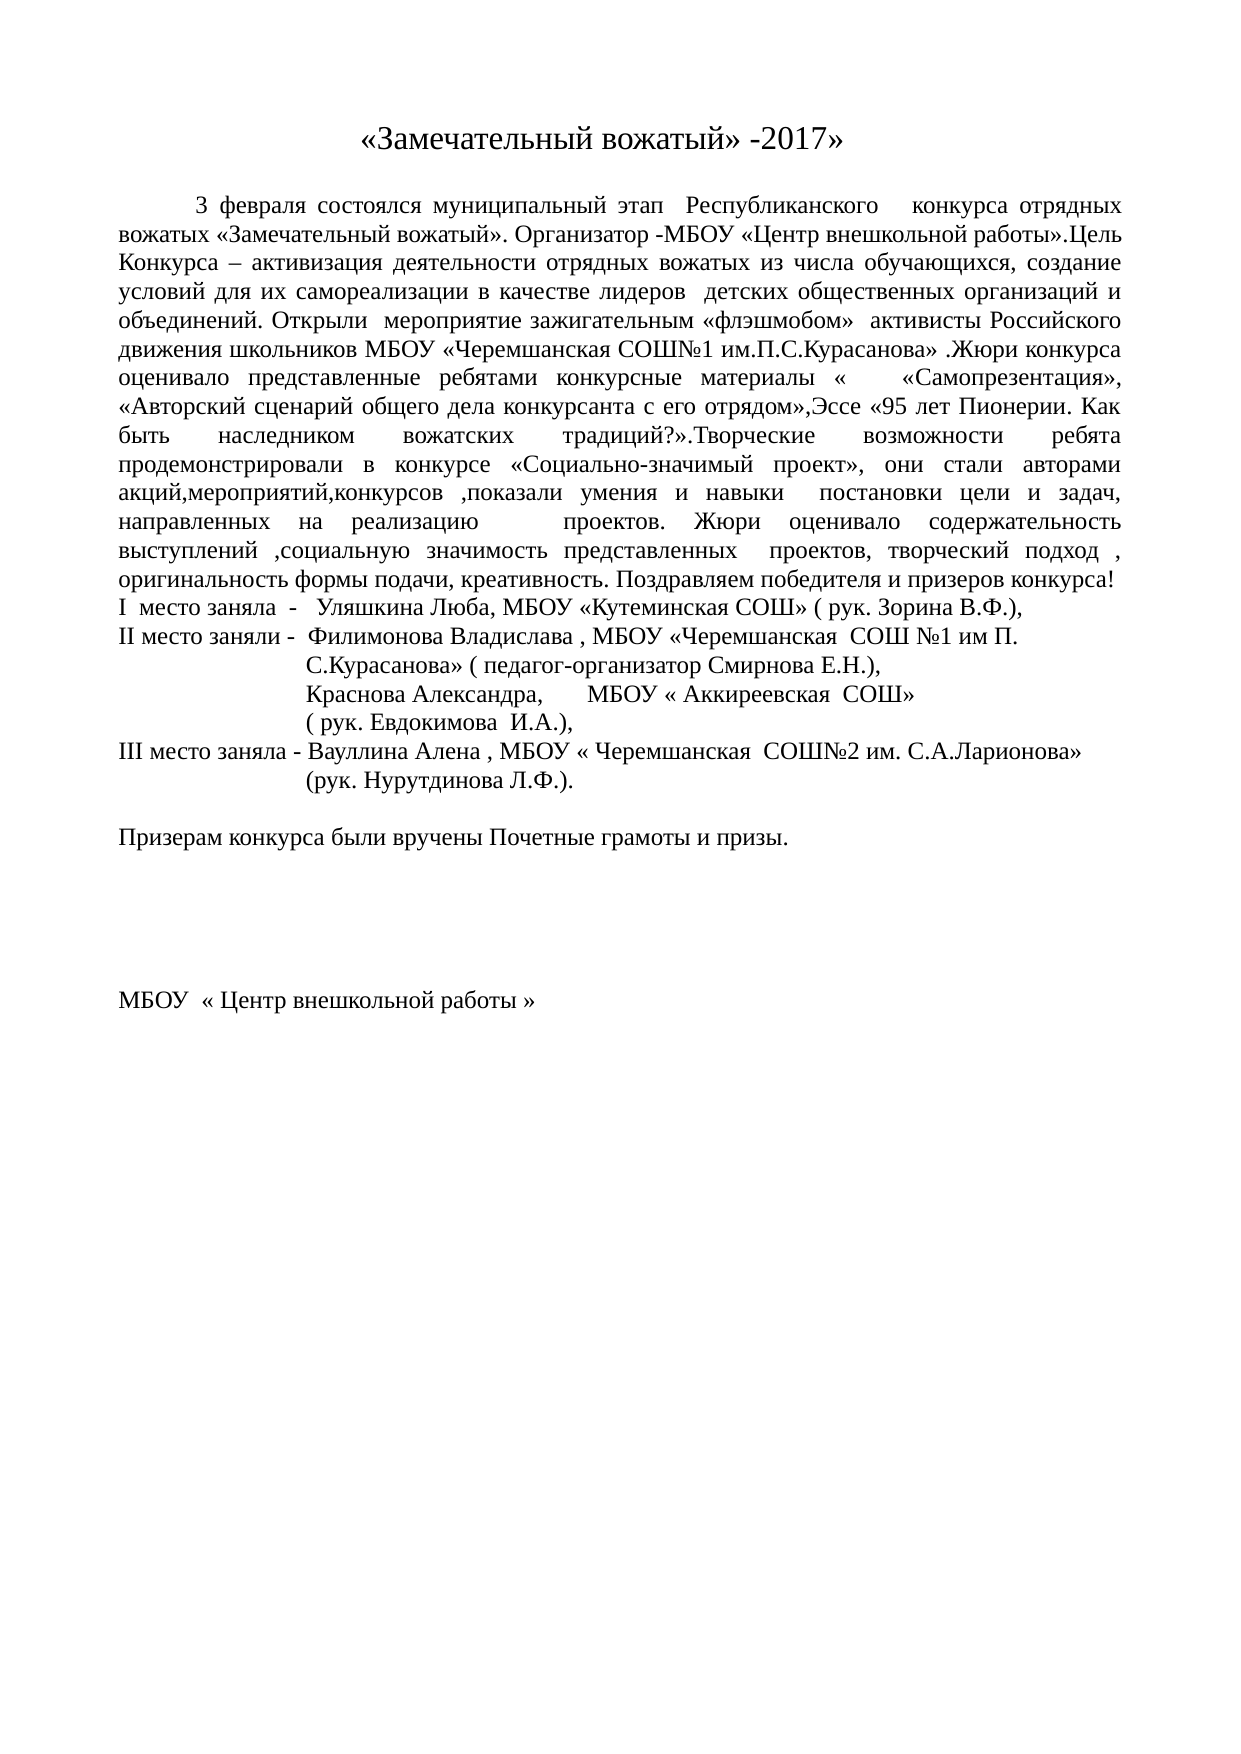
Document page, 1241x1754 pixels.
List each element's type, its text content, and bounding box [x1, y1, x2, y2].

text II место заняли - Филимонова Владислава , МБОУ «Черемшанская СОШ №1 им П. [118, 621, 1122, 650]
text Призерам конкурса были вручены Почетные грамоты и призы. [118, 822, 1122, 851]
text 3 февраля состоялся муниципальный этап Республиканского конкурса отрядных вожатых «Замечательный вожатый». Организатор -МБОУ «Центр внешкольной работы».Цель Конкурса – активизация деятельности отрядных вожатых из числа обучающихся, создание условий для их самореализации в качестве лидеров детских общественных организаций и объединений. Открыли мероприятие зажигательным «флэшмобом» активисты Российского движения школьников МБОУ «Черемшанская СОШ№1 им.П.С.Курасанова» .Жюри конкурса оценивало представленные ребятами конкурсные материалы « «Самопрезентация», «Авторский сценарий общего дела конкурсанта с его отрядом»,Эссе «95 лет Пионерии. Как быть наследником вожатских традиций?».Творческие возможности ребята продемонстрировали в конкурсе «Социально-значимый проект», они стали авторами акций,мероприятий,конкурсов ,показали умения и навыки постановки цели и задач, направленных на реализацию проектов. Жюри оценивало содержательность выступлений ,социальную значимость представленных проектов, творческий подход , оригинальность формы подачи, креативность. Поздравляем победителя и призеров конкурса! [118, 190, 1122, 592]
text (рук. Нурутдинова Л.Ф.). [118, 765, 1122, 794]
text «Замечательный вожатый» -2017» [118, 118, 1122, 156]
text I место заняла - Уляшкина Люба, МБОУ «Кутеминская СОШ» ( рук. Зорина В.Ф.), [118, 592, 1122, 621]
text Краснова Александра, МБОУ « Аккиреевская СОШ» [118, 679, 1122, 707]
text МБОУ « Центр внешкольной работы » [118, 985, 1122, 1014]
text С.Курасанова» ( педагог-организатор Смирнова Е.Н.), [118, 650, 1122, 679]
text III место заняла - Вауллина Алена , МБОУ « Черемшанская СОШ№2 им. С.А.Ларионова» [118, 736, 1122, 765]
text ( рук. Евдокимова И.А.), [118, 707, 1122, 736]
